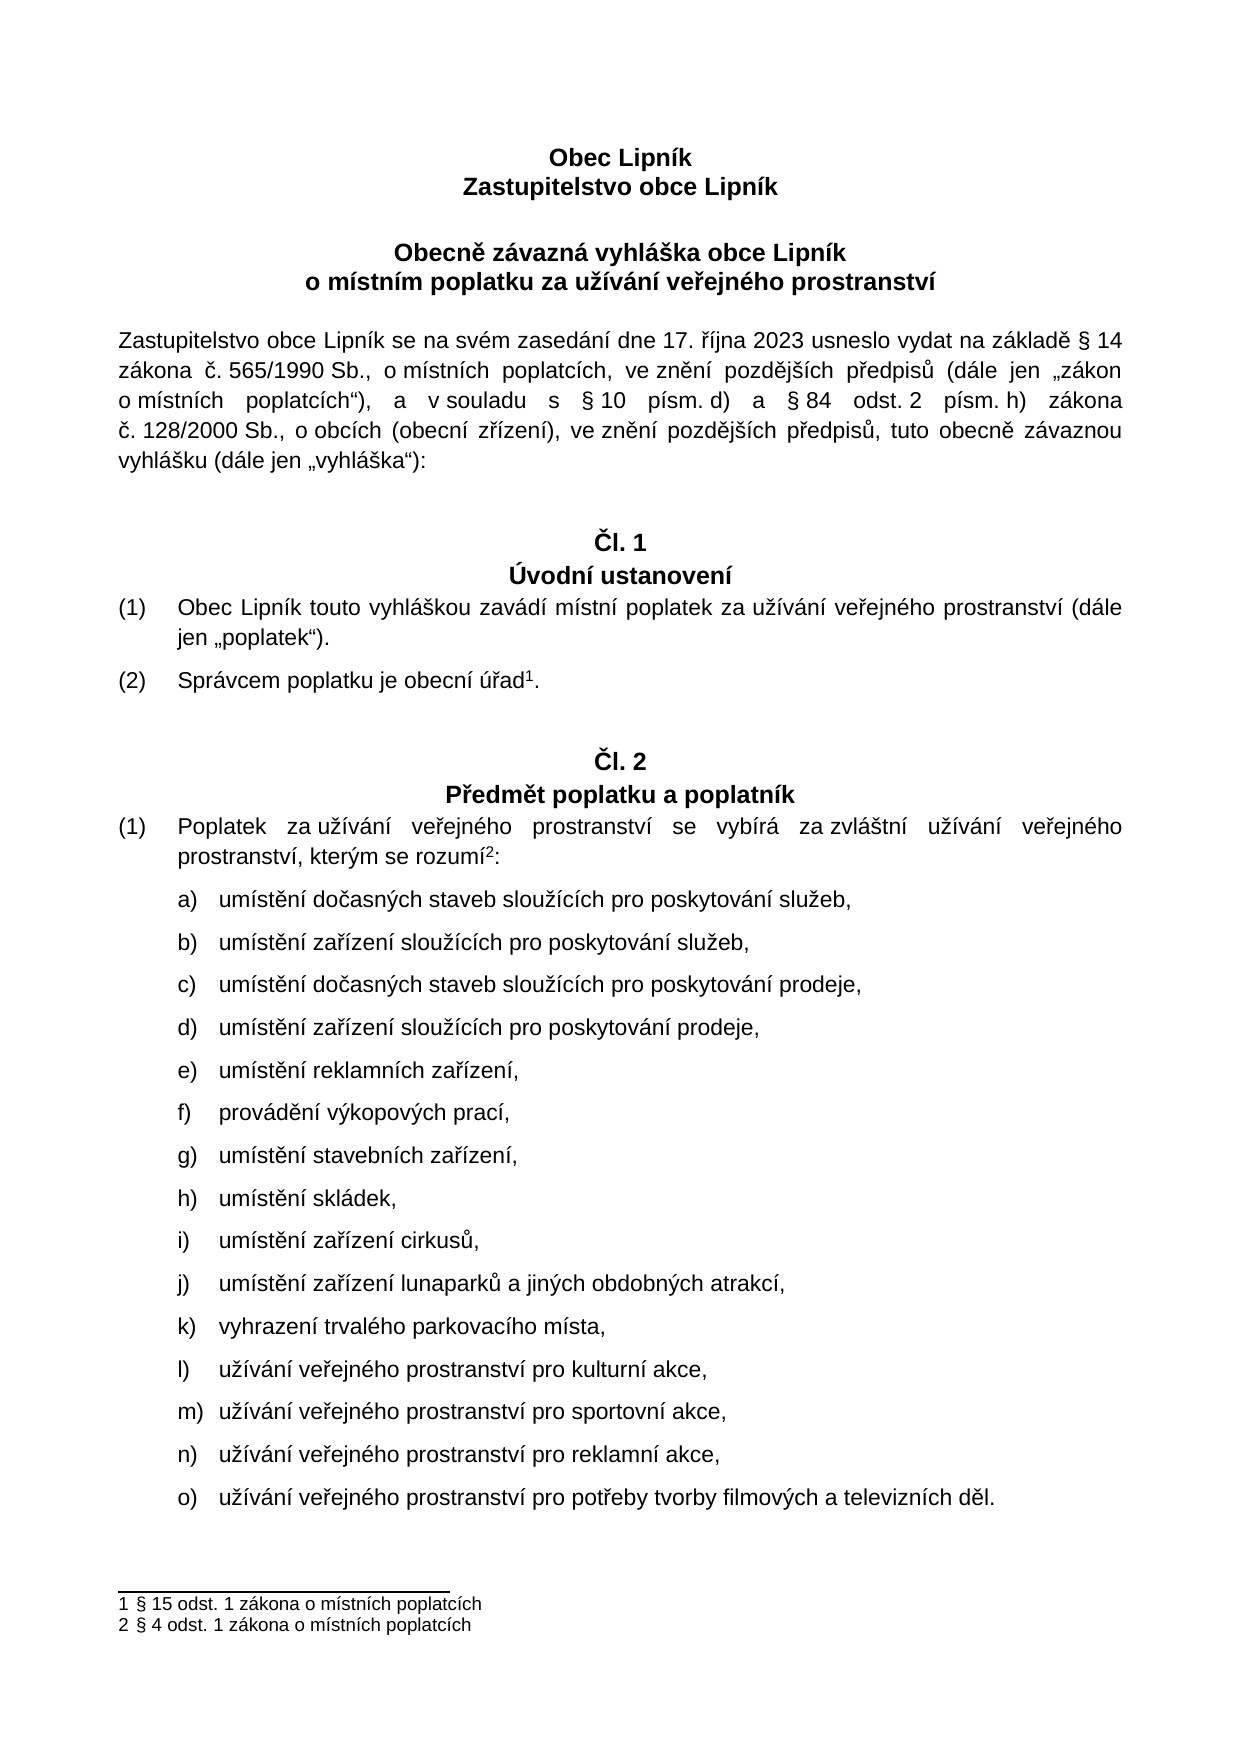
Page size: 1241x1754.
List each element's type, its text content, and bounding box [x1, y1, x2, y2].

list užívání veřejného prostranství pro potřeby tvorby filmových a televizních děl. [177, 1484, 1122, 1510]
list Správcem poplatku je obecní úřad. [118, 667, 1122, 693]
list § 15 odst. 1 zákona o místních poplatcích [118, 1592, 1122, 1614]
list provádění výkopových prací, [177, 1099, 1122, 1126]
list umístění zařízení lunaparků a jiných obdobných atrakcí, [177, 1270, 1122, 1297]
list umístění stavebních zařízení, [177, 1142, 1122, 1168]
list § 4 odst. 1 zákona o místních poplatcích [118, 1614, 1122, 1635]
list umístění skládek, [177, 1185, 1122, 1211]
subtitle Čl. 2 Předmět poplatku a poplatník [118, 747, 1122, 809]
list umístění zařízení sloužících pro poskytování služeb, [177, 928, 1122, 955]
subtitle Obecně závazná vyhláška obce Lipník o místním poplatku za užívání veřejného prostranství [118, 238, 1122, 295]
list umístění zařízení sloužících pro poskytování prodeje, [177, 1014, 1122, 1040]
list užívání veřejného prostranství pro reklamní akce, [177, 1441, 1122, 1467]
subtitle Čl. 1 Úvodní ustanovení [118, 528, 1122, 589]
list Obec Lipník touto vyhláškou zavádí místní poplatek za užívání veřejného prostranství (dále jen „poplatek“). [118, 594, 1122, 650]
list užívání veřejného prostranství pro sportovní akce, [177, 1398, 1122, 1425]
list umístění dočasných staveb sloužících pro poskytování prodeje, [177, 971, 1122, 998]
list vyhrazení trvalého parkovacího místa, [177, 1313, 1122, 1339]
text Zastupitelstvo obce Lipník se na svém zasedání dne 17. října 2023 usneslo vydat na základě § 14 zákona č. 565/1990 Sb., o místních poplatcích, ve znění pozdějších předpisů (dále jen „zákon o místních poplatcích“), a v souladu s § 10 písm. d) a § 84 odst. 2 písm. h) zákona č. 128/2000 Sb., o obcích (obecní zřízení), ve znění pozdějších předpisů, tuto obecně závaznou vyhlášku (dále jen „vyhláška“): [118, 327, 1122, 474]
list umístění reklamních zařízení, [177, 1057, 1122, 1083]
list umístění dočasných staveb sloužících pro poskytování služeb, [177, 886, 1122, 912]
list umístění zařízení cirkusů, [177, 1227, 1122, 1254]
title Obec Lipník Zastupitelstvo obce Lipník [118, 143, 1122, 201]
list užívání veřejného prostranství pro kulturní akce, [177, 1356, 1122, 1382]
list Poplatek za užívání veřejného prostranství se vybírá za zvláštní užívání veřejného prostranství, kterým se rozumí: [118, 813, 1122, 869]
